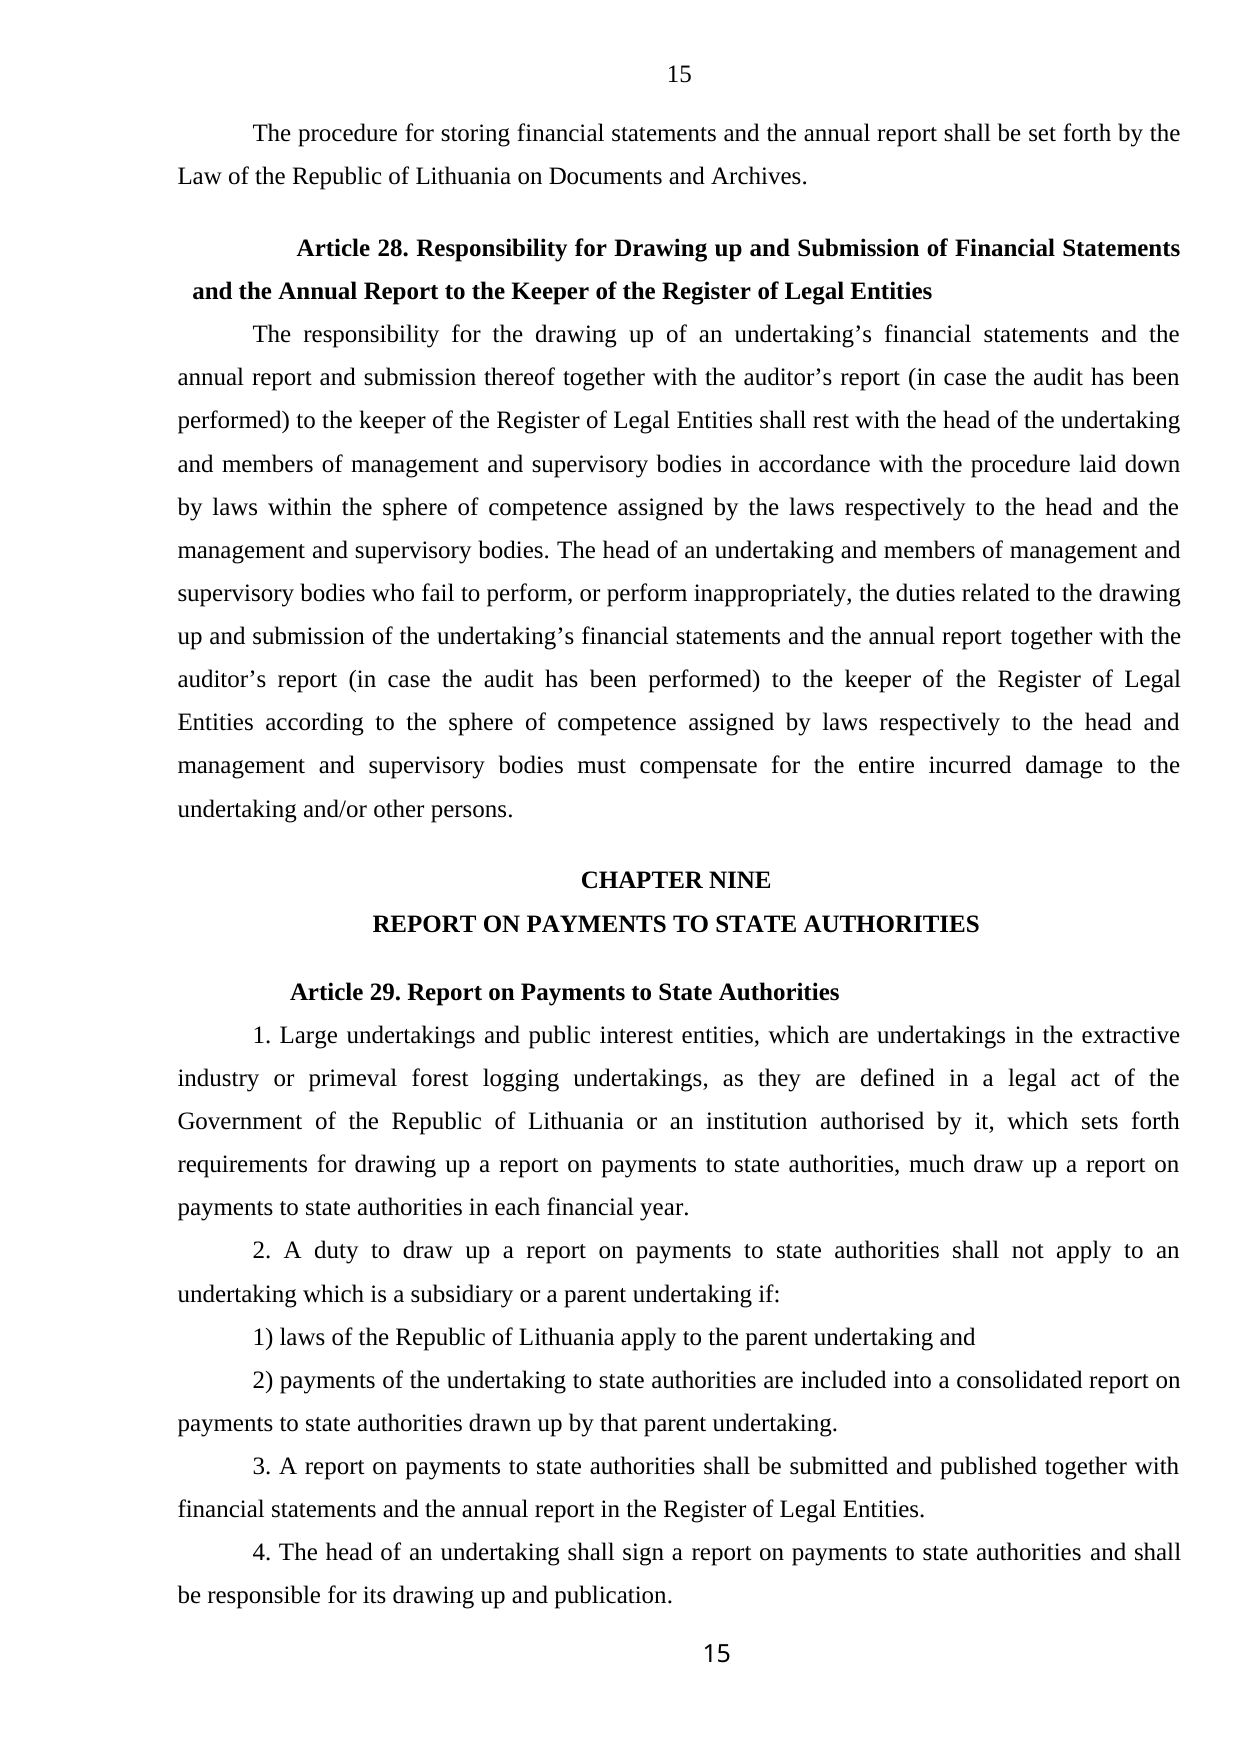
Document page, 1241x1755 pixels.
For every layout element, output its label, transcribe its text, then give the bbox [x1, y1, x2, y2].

text Article 29. Report on Payments to State Authorities [177, 977, 1181, 1006]
text The responsibility for the drawing up of an undertaking’s financial statements and the annual report and submission thereof together with the auditor’s report (in case the audit has been performed) to the keeper of the Register of Legal Entities shall rest with the head of the undertaking and members of management and supervisory bodies in accordance with the procedure laid down by laws within the sphere of competence assigned by the laws respectively to the head and the management and supervisory bodies. The head of an undertaking and members of management and supervisory bodies who fail to perform, or perform inappropriately, the duties related to the drawing up and submission of the undertaking’s financial statements and the annual report together with the auditor’s report (in case the audit has been performed) to the keeper of the Register of Legal Entities according to the sphere of competence assigned by laws respectively to the head and management and supervisory bodies must compensate for the entire incurred damage to the undertaking and/or other persons. [177, 319, 1181, 822]
text 3. A report on payments to state authorities shall be submitted and published together with financial statements and the annual report in the Register of Legal Entities. [177, 1451, 1181, 1523]
text CHAPTER NINE [177, 866, 1181, 894]
text 2. A duty to draw up a report on payments to state authorities shall not apply to an undertaking which is a subsidiary or a parent undertaking if: [177, 1236, 1181, 1307]
text Article 28. Responsibility for Drawing up and Submission of Financial Statements and the Annual Report to the Keeper of the Register of Legal Entities [192, 233, 1181, 305]
text The procedure for storing financial statements and the annual report shall be set forth by the Law of the Republic of Lithuania on Documents and Archives. [177, 118, 1181, 190]
text 4. The head of an undertaking shall sign a report on payments to state authorities and shall be responsible for its drawing up and publication. [177, 1537, 1181, 1609]
text 2) payments of the undertaking to state authorities are included into a consolidated report on payments to state authorities drawn up by that parent undertaking. [177, 1365, 1181, 1437]
text 1) laws of the Republic of Lithuania apply to the parent undertaking and [177, 1322, 1181, 1351]
text 1. Large undertakings and public interest entities, which are undertakings in the extractive industry or primeval forest logging undertakings, as they are defined in a legal act of the Government of the Republic of Lithuania or an institution authorised by it, which sets forth requirements for drawing up a report on payments to state authorities, much draw up a report on payments to state authorities in each financial year. [177, 1020, 1181, 1221]
text REPORT ON PAYMENTS TO STATE AUTHORITIES [177, 909, 1181, 937]
